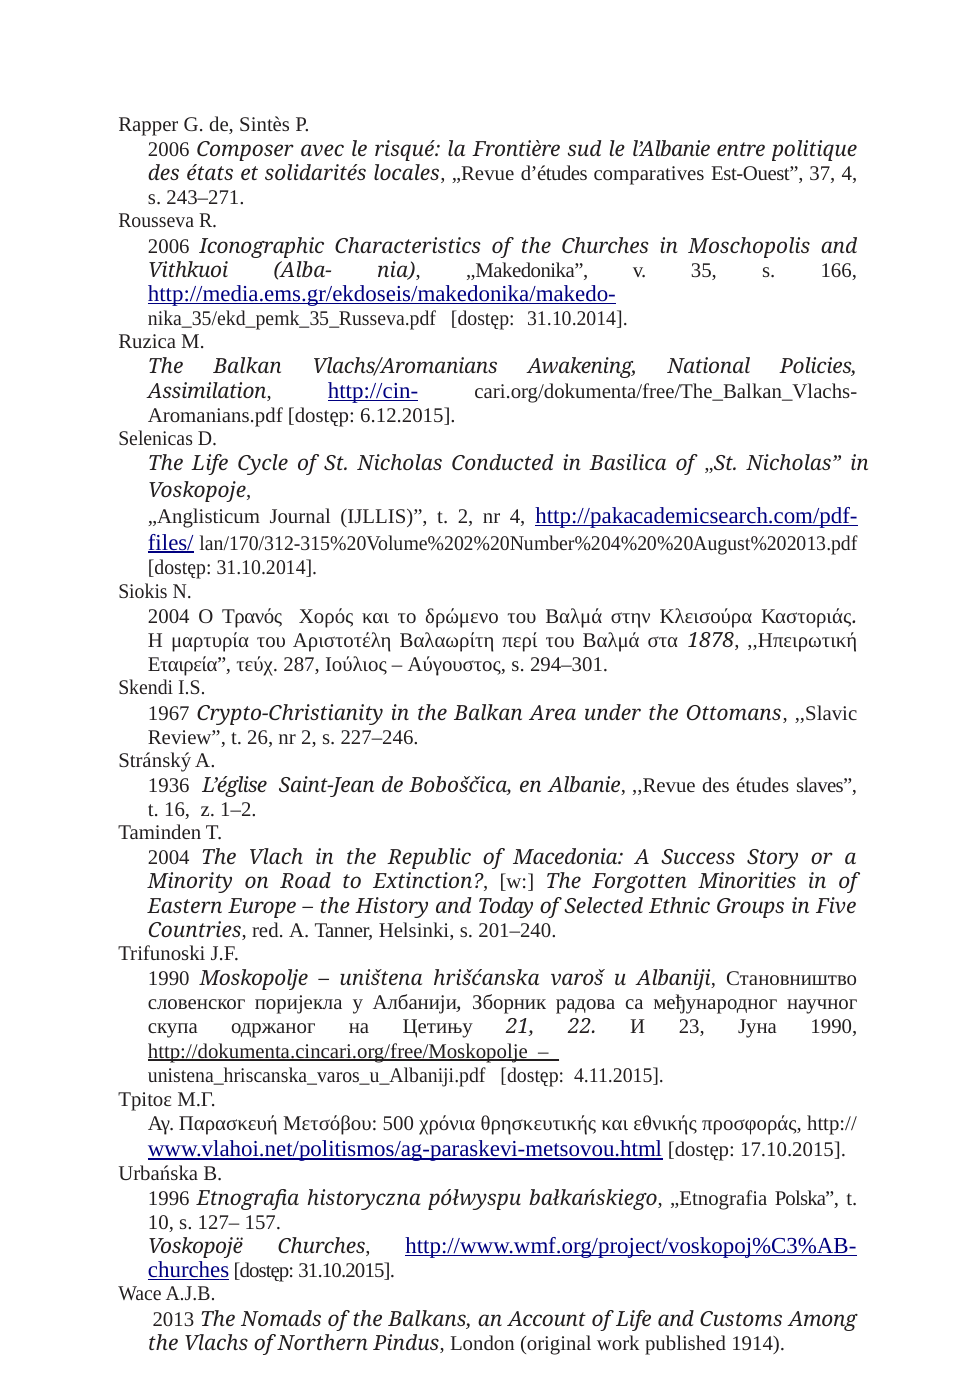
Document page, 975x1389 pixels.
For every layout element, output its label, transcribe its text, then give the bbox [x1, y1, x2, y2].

text Trifunoski J.F. [118, 942, 869, 965]
text Rapper G. de, Sintès P. [118, 113, 869, 136]
text Αγ. Παρασκευή Μετσόβου: 500 χρόνια θρησκευτικής και εθνικής προσφοράς, http:// www.vlahoi.net/politismos/ag-paraskevi-metsovou.html [dostęp: 17.10.2015]. [148, 1111, 857, 1162]
text 2004 The Vlach in the Republic of Macedonia: A Success Story or a Minority on Road to Extinction?, [w:] The Forgotten Minorities in of Eastern Europe – the History and Today of Selected Ethnic Groups in Five Countries, red. A. Tanner, Helsinki, s. 201–240. [148, 846, 857, 942]
text unistena_hriscanska_varos_u_Albaniji.pdf [dostęp: 4.11.2015]. [148, 1063, 869, 1087]
text Ruzica M. [118, 330, 869, 353]
text 2006 Composer avec le risqué: la Frontière sud le l’Albanie entre politique des états et solidarités locales, „Revue d’études comparatives Est-Ouest”, 37, 4, s. 243–271. [148, 137, 857, 210]
text „Anglisticum Journal (IJLLIS)”, t. 2, nr 4, http://pakacademicsearch.com/pdf-files/ lan/170/312-315%20Volume%202%20Number%204%20%20August%202013.pdf [dostęp: 31.10.2014]. [148, 502, 858, 579]
text 2006 Iconographic Characteristics of the Churches in Moschopolis and Vithkuoi (Alba- nia), ,,Makedonika”, v. 35, s. 166, http://media.ems.gr/ekdoseis/makedonika/makedo- nika_35/ekd_pemk_35_Russeva.pdf [dostęp: 31.10.2014]. [148, 234, 857, 330]
text Urbańska B. [118, 1162, 869, 1184]
text The Life Cycle of St. Nicholas Conducted in Basilica of „St. Nicholas” in Voskopoje, [148, 450, 869, 502]
text Voskopojë Churches, http://www.wmf.org/project/voskopoj%C3%AB-churches [dostęp: 31.10.2015]. [148, 1234, 856, 1283]
text Τpitoε Μ.Γ. [118, 1087, 869, 1111]
text Siokis N. [118, 580, 869, 603]
text 1936 L’église Saint-Jean de Boboščica, en Albanie, ,,Revue des études slaves”, t. 16, z. 1–2. [148, 773, 857, 821]
text Taminden T. [118, 821, 869, 844]
text 2004 Ο Τρανός Χορός και το δρώμενο του Βαλμά στην Κλεισούρα Καστοριάς. Η μαρτυρία του Αριστοτέλη Βαλαωρίτη περί του Βαλμά στα 1878, ,,Ηπειρωτική Εταιρεία”, τεύχ. 287, Ιούλιος – Αύγουστος, s. 294–301. [148, 604, 857, 676]
text 1967 Crypto-Christianity in the Balkan Area under the Ottomans, ,,Slavic Review”, t. 26, nr 2, s. 227–246. [148, 701, 857, 749]
text Selenicas D. [118, 427, 869, 450]
text Stránský A. [118, 749, 869, 772]
text 2013 The Nomads of the Balkans, an Account of Life and Customs Among the Vlachs of Northern Pindus, London (original work published 1914). [148, 1307, 857, 1355]
text Skendi I.S. [118, 676, 869, 699]
text 1990 Moskopolje – uništena hrišćanska varoš u Albaniji, Становништво словенског поријекла у Албанији, Зборник радова са међународног научног скупа одржаног на Цетињу 21, 22. И 23, Јуна 1990, http://dokumenta.cincari.org/free/Moskopolje_–_ [148, 966, 857, 1063]
text The Balkan Vlachs/Aromanians Awakening, National Policies, Assimilation, http://cin- cari.org/dokumenta/free/The_Balkan_Vlachs-Aromanians.pdf [dostęp: 6.12.2015]. [148, 354, 857, 427]
text 1996 Etnografia historyczna półwyspu bałkańskiego, „Etnografia Polska”, t. 10, s. 127– 157. [148, 1186, 857, 1234]
text Wace A.J.B. [118, 1283, 869, 1305]
text Rousseva R. [118, 210, 869, 232]
